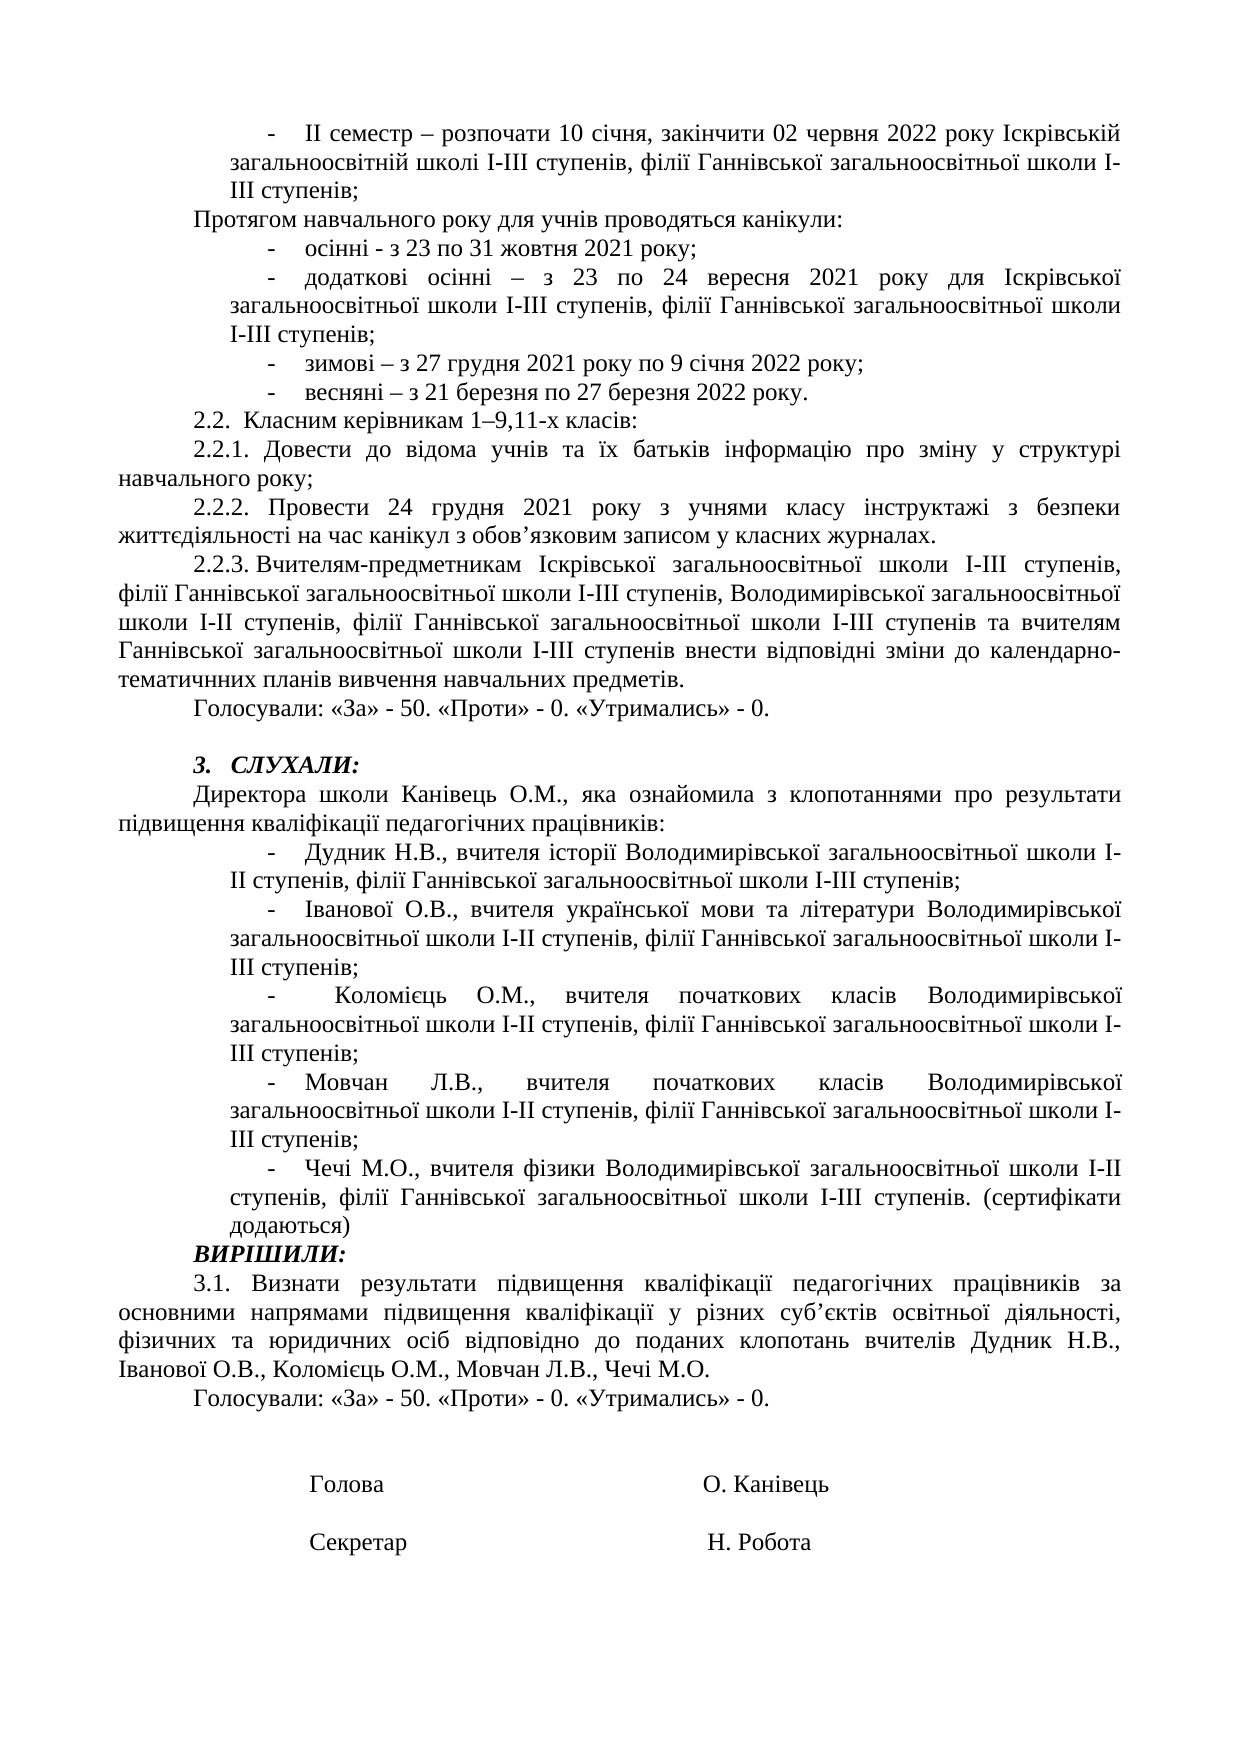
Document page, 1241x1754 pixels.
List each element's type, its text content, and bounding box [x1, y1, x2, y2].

list Мовчан Л.В., вчителя початкових класів Володимирівської загальноосвітньої школи І-ІІ ступенів, філії Ганнівської загальноосвітньої школи І-ІІІ ступенів; [192, 1067, 1122, 1153]
text Секретар Н. Робота [309, 1527, 1122, 1556]
list осінні - з 23 по 31 жовтня 2021 року; [192, 233, 1122, 262]
text Голова О. Канівець [309, 1469, 1122, 1498]
list Коломієць О.М., вчителя початкових класів Володимирівської загальноосвітньої школи І-ІІ ступенів, філії Ганнівської загальноосвітньої школи І-ІІІ ступенів; [192, 981, 1122, 1067]
text 2.2.1. Довести до відома учнів та їх батьків інформацію про зміну у структурі навчального року; [118, 434, 1122, 492]
text 2.2. Класним керівникам 1–9,11-х класів: [118, 406, 1122, 434]
text 3.1. Визнати результати підвищення кваліфікації педагогічних працівників за основними напрямами підвищення кваліфікації у різних суб’єктів освітньої діяльності, фізичних та юридичних осіб відповідно до поданих клопотань вчителів Дудник Н.В., Іванової О.В., Коломієць О.М., Мовчан Л.В., Чечі М.О. [118, 1268, 1122, 1383]
list Дудник Н.В., вчителя історії Володимирівської загальноосвітньої школи І-ІІ ступенів, філії Ганнівської загальноосвітньої школи І-ІІІ ступенів; [192, 837, 1122, 894]
text 2.2.3. Вчителям-предметникам Іскрівської загальноосвітньої школи І-ІІІ ступенів, філії Ганнівської загальноосвітньої школи І-ІІІ ступенів, Володимирівської загальноосвітньої школи І-ІІ ступенів, філії Ганнівської загальноосвітньої школи І-ІІІ ступенів та вчителям Ганнівської загальноосвітньої школи І-ІІІ ступенів внести відповідні зміни до календарно-тематичнних планів вивчення навчальних предметів. [118, 549, 1122, 693]
list Чечі М.О., вчителя фізики Володимирівської загальноосвітньої школи І-ІІ ступенів, філії Ганнівської загальноосвітньої школи І-ІІІ ступенів. (сертифікати додаються) [192, 1153, 1122, 1239]
text Голосували: «За» - 50. «Проти» - 0. «Утримались» - 0. [118, 693, 1122, 722]
text ВИРІШИЛИ: [118, 1239, 1122, 1268]
list весняні – з 21 березня по 27 березня 2022 року. [192, 377, 1122, 406]
text Голосували: «За» - 50. «Проти» - 0. «Утримались» - 0. [118, 1383, 1122, 1412]
text 2.2.2. Провести 24 грудня 2021 року з учнями класу інструктажі з безпеки життєдіяльності на час канікул з обов’язковим записом у класних журналах. [118, 492, 1122, 549]
list Іванової О.В., вчителя української мови та літератури Володимирівської загальноосвітньої школи І-ІІ ступенів, філії Ганнівської загальноосвітньої школи І-ІІІ ступенів; [192, 894, 1122, 981]
list зимові – з 27 грудня 2021 року по 9 січня 2022 року; [192, 348, 1122, 377]
list додаткові осінні – з 23 по 24 вересня 2021 року для Іскрівської загальноосвітньої школи І-ІІІ ступенів, філії Ганнівської загальноосвітньої школи І-ІІІ ступенів; [192, 262, 1122, 348]
list СЛУХАЛИ: [118, 751, 1122, 779]
text Протягом навчального року для учнів проводяться канікули: [118, 204, 1122, 233]
text Директора школи Канівець О.М., яка ознайомила з клопотаннями про результати підвищення кваліфікації педагогічних працівників: [118, 779, 1122, 837]
list ІІ семестр – розпочати 10 січня, закінчити 02 червня 2022 року Іскрівській загальноосвітній школі І-ІІІ ступенів, філії Ганнівської загальноосвітньої школи І-ІІІ ступенів; [192, 118, 1122, 204]
